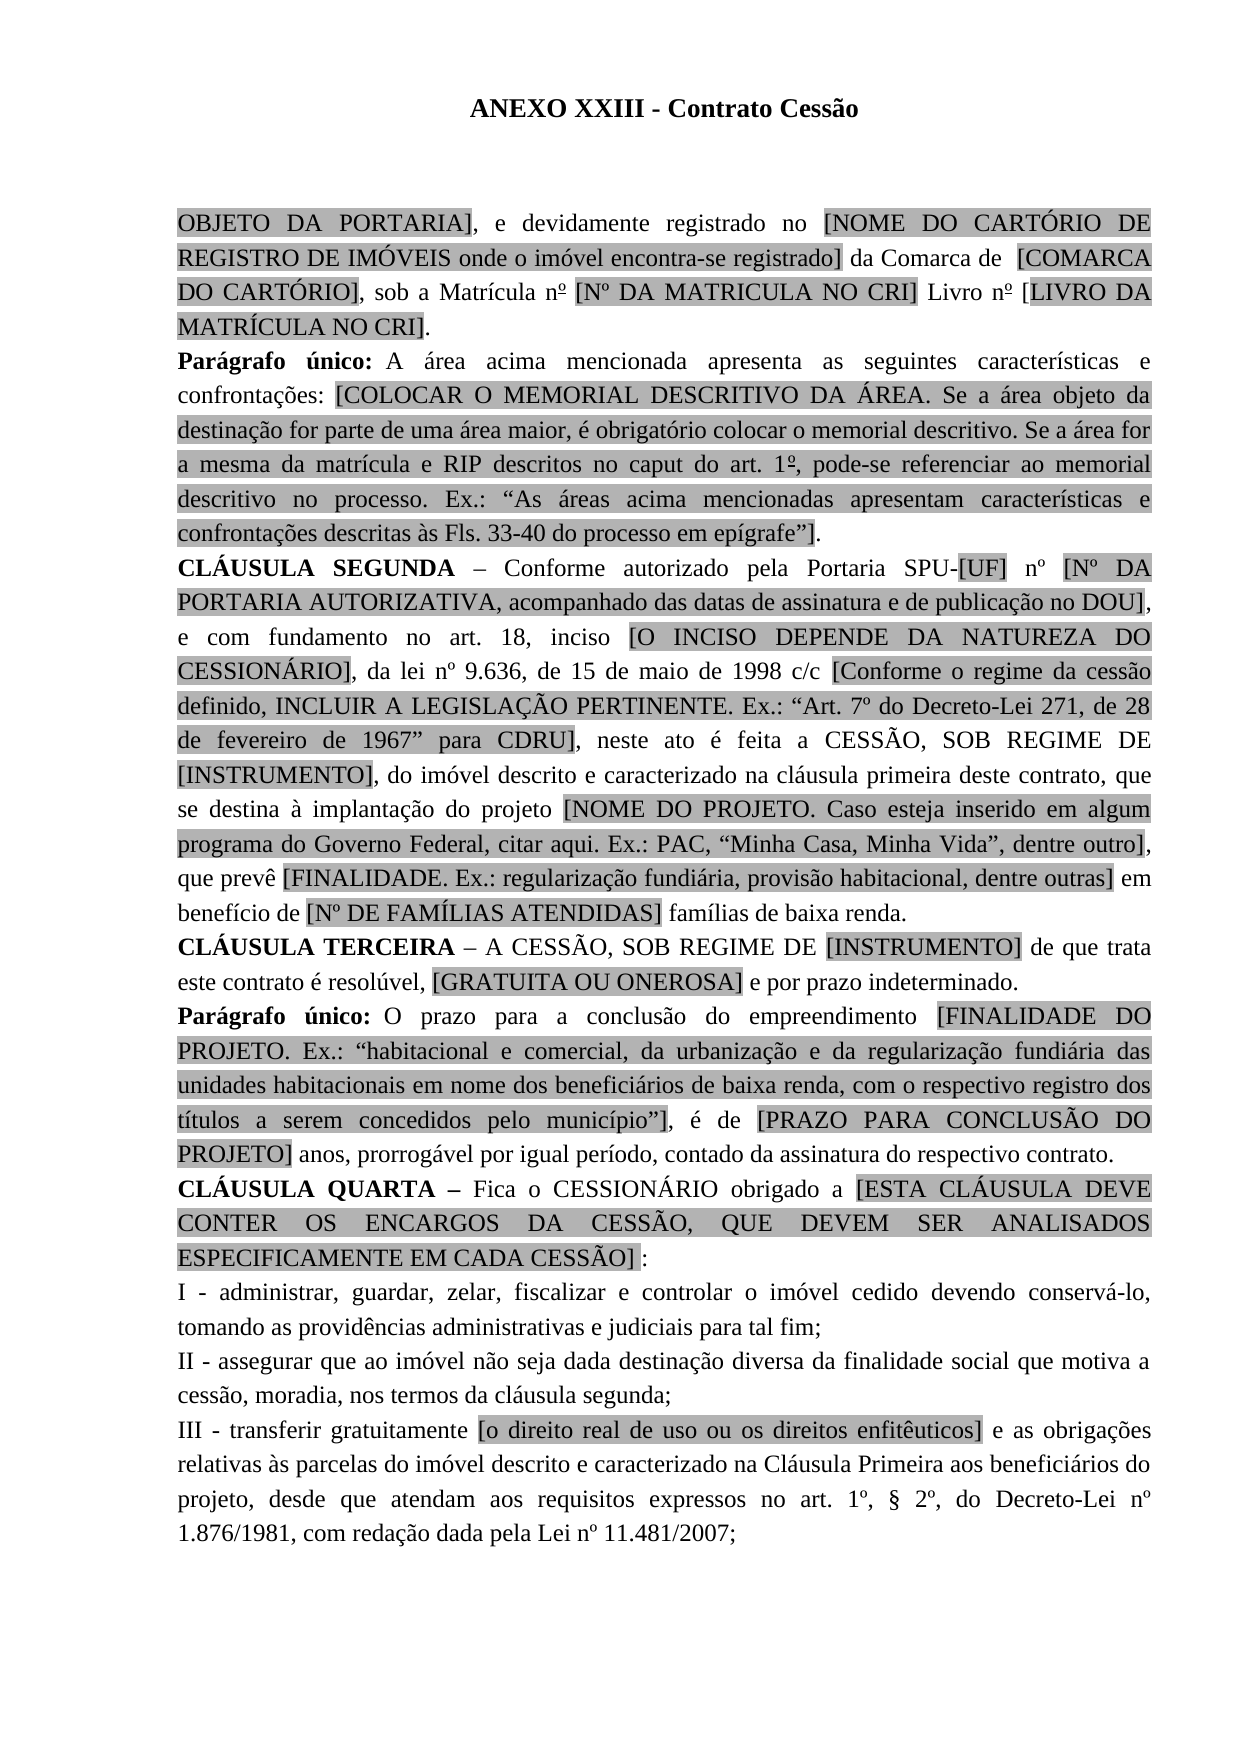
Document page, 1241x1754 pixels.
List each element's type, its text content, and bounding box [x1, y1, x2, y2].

text OBJETO DA PORTARIA], e devidamente registrado no [NOME DO CARTÓRIO DE REGISTRO DE IMÓVEIS onde o imóvel encontra-se registrado] da Comarca de [COMARCA DO CARTÓRIO], sob a Matrícula nº [Nº DA MATRICULA NO CRI] Livro nº [LIVRO DA MATRÍCULA NO CRI]. [177, 208, 1152, 340]
text CLÁUSULA SEGUNDA – Conforme autorizado pela Portaria SPU-[UF] nº [Nº DA PORTARIA AUTORIZATIVA, acompanhado das datas de assinatura e de publicação no DOU], e com fundamento no art. 18, inciso [O INCISO DEPENDE DA NATUREZA DO CESSIONÁRIO], da lei nº 9.636, de 15 de maio de 1998 c/c [Conforme o regime da cessão definido, INCLUIR A LEGISLAÇÃO PERTINENTE. Ex.: “Art. 7º do Decreto-Lei 271, de 28 de fevereiro de 1967” para CDRU], neste ato é feita a CESSÃO, SOB REGIME DE [INSTRUMENTO], do imóvel descrito e caracterizado na cláusula primeira deste contrato, que se destina à implantação do projeto [NOME DO PROJETO. Caso esteja inserido em algum programa do Governo Federal, citar aqui. Ex.: PAC, “Minha Casa, Minha Vida”, dentre outro], que prevê [FINALIDADE. Ex.: regularização fundiária, provisão habitacional, dentre outras] em benefício de [Nº DE FAMÍLIAS ATENDIDAS] famílias de baixa renda. [177, 553, 1152, 927]
text Parágrafo único: A área acima mencionada apresenta as seguintes características e confrontações: [COLOCAR O MEMORIAL DESCRITIVO DA ÁREA. Se a área objeto da destinação for parte de uma área maior, é obrigatório colocar o memorial descritivo. Se a área for a mesma da matrícula e RIP descritos no caput do art. 1º, pode-se referenciar ao memorial descritivo no processo. Ex.: “As áreas acima mencionadas apresentam características e confrontações descritas às Fls. 33-40 do processo em epígrafe”]. [177, 346, 1152, 547]
text CLÁUSULA TERCEIRA – A CESSÃO, SOB REGIME DE [INSTRUMENTO] de que trata este contrato é resolúvel, [GRATUITA OU ONEROSA] e por prazo indeterminado. [177, 932, 1152, 996]
text III - transferir gratuitamente [o direito real de uso ou os direitos enfitêuticos] e as obrigações relativas às parcelas do imóvel descrito e caracterizado na Cláusula Primeira aos beneficiários do projeto, desde que atendam aos requisitos expressos no art. 1º, § 2º, do Decreto-Lei nº 1.876/1981, com redação dada pela Lei nº 11.481/2007; [177, 1415, 1152, 1547]
text Parágrafo único: O prazo para a conclusão do empreendimento [FINALIDADE DO PROJETO. Ex.: “habitacional e comercial, da urbanização e da regularização fundiária das unidades habitacionais em nome dos beneficiários de baixa renda, com o respectivo registro dos títulos a serem concedidos pelo município”], é de [PRAZO PARA CONCLUSÃO DO PROJETO] anos, prorrogável por igual período, contado da assinatura do respectivo contrato. [177, 1001, 1152, 1168]
text II - assegurar que ao imóvel não seja dada destinação diversa da finalidade social que motiva a cessão, moradia, nos termos da cláusula segunda; [177, 1346, 1152, 1409]
text I - administrar, guardar, zelar, fiscalizar e controlar o imóvel cedido devendo conservá-lo, tomando as providências administrativas e judiciais para tal fim; [177, 1277, 1152, 1340]
text CLÁUSULA QUARTA – Fica o CESSIONÁRIO obrigado a [ESTA CLÁUSULA DEVE CONTER OS ENCARGOS DA CESSÃO, QUE DEVEM SER ANALISADOS ESPECIFICAMENTE EM CADA CESSÃO] : [177, 1174, 1152, 1271]
